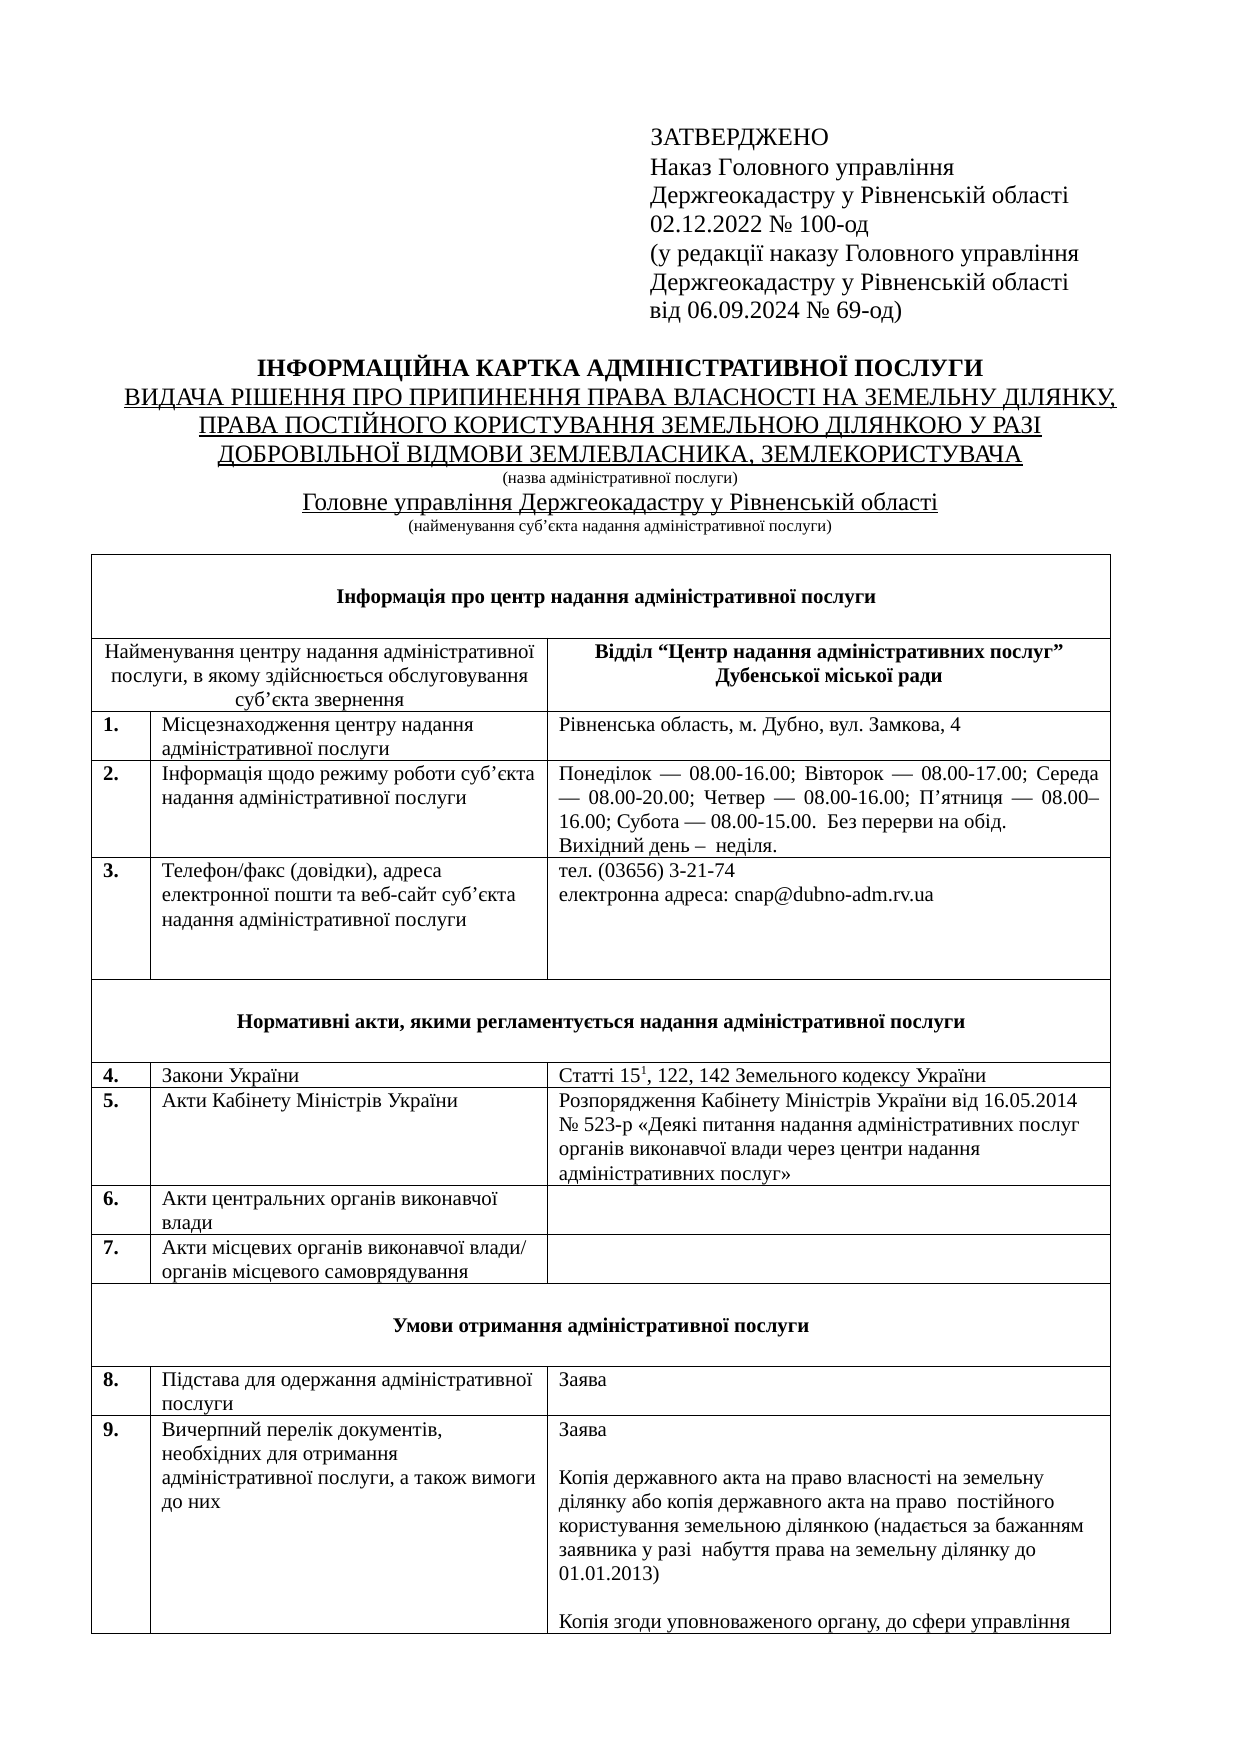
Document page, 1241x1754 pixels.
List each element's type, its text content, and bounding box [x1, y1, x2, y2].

table_cell 2. [92, 761, 150, 857]
table_cell [548, 1235, 1110, 1283]
table_cell тел. (03656) 3-21-74 електронна адреса: cnap@dubno-adm.rv.ua [548, 858, 1110, 979]
table_cell Місцезнаходження центру надання адміністративної послуги [151, 712, 547, 760]
table_cell [548, 1186, 1110, 1234]
table_cell Нормативні акти, якими регламентується надання адміністративної послуги [92, 980, 1110, 1062]
table_cell 3. [92, 858, 150, 979]
table_cell Акти центральних органів виконавчої влади [151, 1186, 547, 1234]
table_cell 6. [92, 1186, 150, 1234]
table_cell Акти місцевих органів виконавчої влади/ органів місцевого самоврядування [151, 1235, 547, 1283]
table_cell Рівненська область, м. Дубно, вул. Замкова, 4 [548, 712, 1110, 760]
text 02.12.2022 № 100-од [650, 209, 1122, 238]
table_cell 1. [92, 712, 150, 760]
table_cell Умови отримання адміністративної послуги [92, 1284, 1110, 1366]
text (найменування суб’єкта надання адміністративної послуги) [118, 516, 1122, 535]
table_cell Відділ “Центр надання адміністративних послуг” Дубенської міської ради [548, 639, 1110, 711]
table_cell Розпорядження Кабінету Міністрів України від 16.05.2014 № 523-р «Деякі питання надання адміністративних послуг органів виконавчої влади через центри надання адміністративних послуг» [548, 1088, 1110, 1184]
table_cell Заява [548, 1367, 1110, 1415]
table_cell Найменування центру надання адміністративної послуги, в якому здійснюється обслуговування суб’єкта звернення [92, 639, 547, 711]
table_cell 7. [92, 1235, 150, 1283]
text (назва адміністративної послуги) [118, 468, 1122, 487]
text Наказ Головного управління Держгеокадастру у Рівненській області [650, 152, 1122, 209]
table_cell Акти Кабінету Міністрів України [151, 1088, 547, 1184]
table_cell Статті 151, 122, 142 Земельного кодексу України [548, 1063, 1110, 1087]
text ІНФОРМАЦІЙНА КАРТКА АДМІНІСТРАТИВНОЇ ПОСЛУГИ [118, 353, 1122, 382]
table_cell Понеділок — 08.00-16.00; Вівторок — 08.00-17.00; Середа — 08.00-20.00; Четвер — 08.00-16.00; П’ятниця — 08.00–16.00; Субота — 08.00-15.00. Без перерви на обід. Вихідний день – неділя. [548, 761, 1110, 857]
text ЗАТВЕРДЖЕНО [118, 118, 1122, 152]
table_cell 9. [92, 1416, 150, 1633]
table_cell Підстава для одержання адміністративної послуги [151, 1367, 547, 1415]
table_cell 5. [92, 1088, 150, 1184]
text від 06.09.2024 № 69-од) [118, 295, 1122, 324]
table_cell Закони України [151, 1063, 547, 1087]
text (у редакції наказу Головного управління Держгеокадастру у Рівненській області [650, 238, 1122, 295]
text Видача рішення про припинення ПРАВА власнОСТІ НА ЗЕМЕЛЬНУ ДІЛЯНКУ, ПРАВА ПОСТІЙНОГО КОРИСТУВАННЯ ЗЕМЕЛЬНОЮ ДІЛЯНКОЮ У РАЗІ ДОБРОВІЛЬНОЇ ВІДМОВИ ЗЕМЛЕВЛАСНИКА, ЗЕМЛЕКОРИСТУВАЧА [118, 382, 1122, 468]
table_cell Заява Копія державного акта на право власності на земельну ділянку або копія державного акта на право постійного користування земельною ділянкою (надається за бажанням заявника у разі набуття права на земельну ділянку до 01.01.2013) Копія згоди уповноваженого органу, до сфери управління [548, 1416, 1110, 1633]
text Головне управління Держгеокадастру у Рівненській області [118, 487, 1122, 516]
table_cell 4. [92, 1063, 150, 1087]
table_cell Телефон/факс (довідки), адреса електронної пошти та веб-сайт суб’єкта надання адміністративної послуги [151, 858, 547, 979]
table_cell Вичерпний перелік документів, необхідних для отримання адміністративної послуги, а також вимоги до них [151, 1416, 547, 1633]
table_header Інформація про центр надання адміністративної послуги [92, 555, 1110, 638]
table_cell 8. [92, 1367, 150, 1415]
table_cell Інформація щодо режиму роботи суб’єкта надання адміністративної послуги [151, 761, 547, 857]
